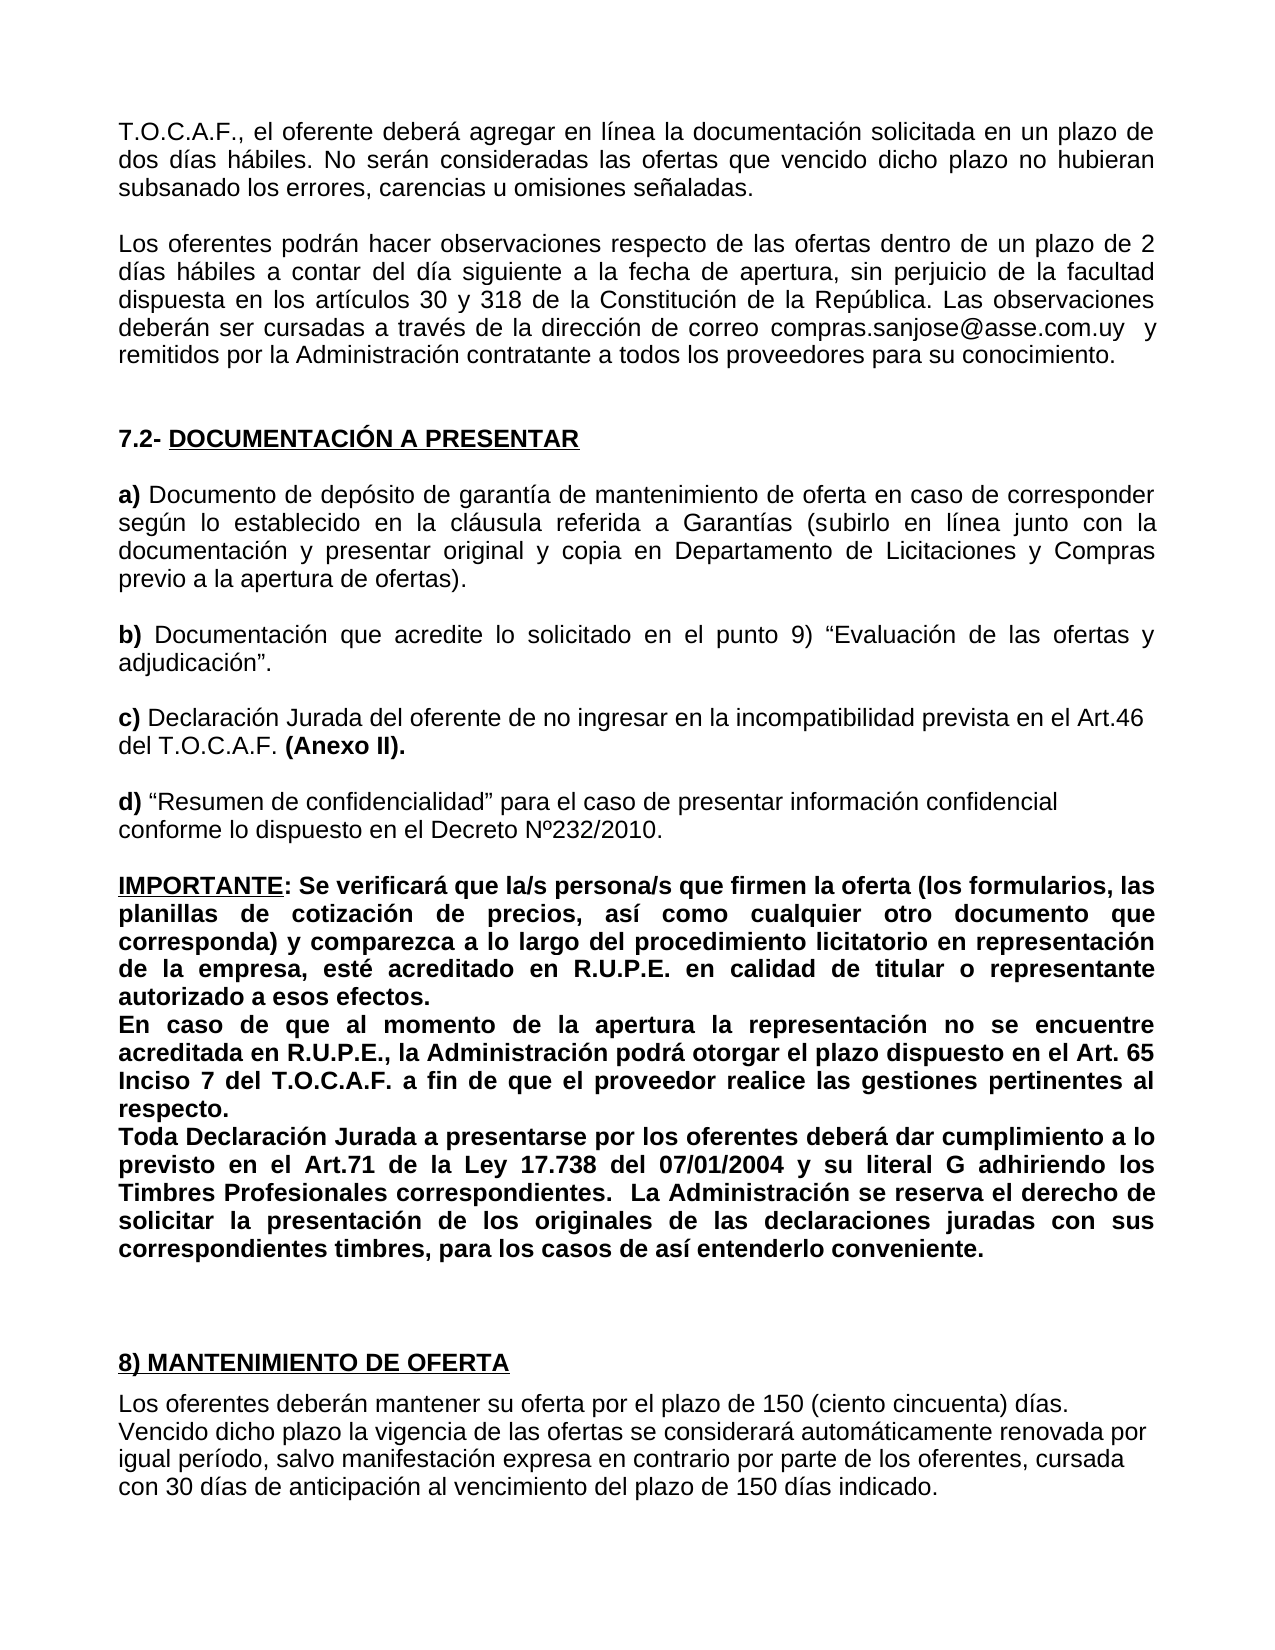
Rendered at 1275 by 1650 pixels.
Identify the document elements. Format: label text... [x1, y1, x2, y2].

text a) Documento de depósito de garantía de mantenimiento de oferta en caso de corresponder según lo establecido en la cláusula referida a Garantías (subirlo en línea junto con la documentación y presentar original y copia en Departamento de Licitaciones y Compras previo a la apertura de ofertas). [118, 481, 1157, 592]
text En caso de que al momento de la apertura la representación no se encuentre acreditada en R.U.P.E., la Administración podrá otorgar el plazo dispuesto en el Art. 65 Inciso 7 del T.O.C.A.F. a fin de que el proveedor realice las gestiones pertinentes al respecto. [118, 1011, 1157, 1123]
text Los oferentes podrán hacer observaciones respecto de las ofertas dentro de un plazo de 2 días hábiles a contar del día siguiente a la fecha de apertura, sin perjuicio de la facultad dispuesta en los artículos 30 y 318 de la Constitución de la República. Las observaciones deberán ser cursadas a través de la dirección de correo compras.sanjose@asse.com.uy y remitidos por la Administración contratante a todos los proveedores para su conocimiento. [118, 229, 1157, 369]
text Los oferentes deberán mantener su oferta por el plazo de 150 (ciento cincuenta) días. Vencido dicho plazo la vigencia de las ofertas se considerará automáticamente renovada por igual período, salvo manifestación expresa en contrario por parte de los oferentes, cursada con 30 días de anticipación al vencimiento del plazo de 150 días indicado. [118, 1389, 1157, 1501]
subtitle 7.2- DOCUMENTACIÓN A PRESENTAR [118, 425, 1157, 453]
text Toda Declaración Jurada a presentarse por los oferentes deberá dar cumplimiento a lo previsto en el Art.71 de la Ley 17.738 del 07/01/2004 y su literal G adhiriendo los Timbres Profesionales correspondientes. La Administración se reserva el derecho de solicitar la presentación de los originales de las declaraciones juradas con sus correspondientes timbres, para los casos de así entenderlo conveniente. [118, 1123, 1157, 1262]
text T.O.C.A.F., el oferente deberá agregar en línea la documentación solicitada en un plazo de dos días hábiles. No serán consideradas las ofertas que vencido dicho plazo no hubieran subsanado los errores, carencias u omisiones señaladas. [118, 118, 1157, 202]
text b) Documentación que acredite lo solicitado en el punto 9) “Evaluación de las ofertas y adjudicación”. [118, 620, 1157, 676]
text 8) MANTENIMIENTO DE OFERTA [118, 1349, 1157, 1377]
text c) Declaración Jurada del oferente de no ingresar en la incompatibilidad prevista en el Art.46 del T.O.C.A.F. (Anexo II). [118, 704, 1157, 760]
text d) “Resumen de confidencialidad” para el caso de presentar información confidencial conforme lo dispuesto en el Decreto Nº232/2010. [118, 788, 1157, 843]
text IMPORTANTE: Se verificará que la/s persona/s que firmen la oferta (los formularios, las planillas de cotización de precios, así como cualquier otro documento que corresponda) y comparezca a lo largo del procedimiento licitatorio en representación de la empresa, esté acreditado en R.U.P.E. en calidad de titular o representante autorizado a esos efectos. [118, 871, 1157, 1011]
